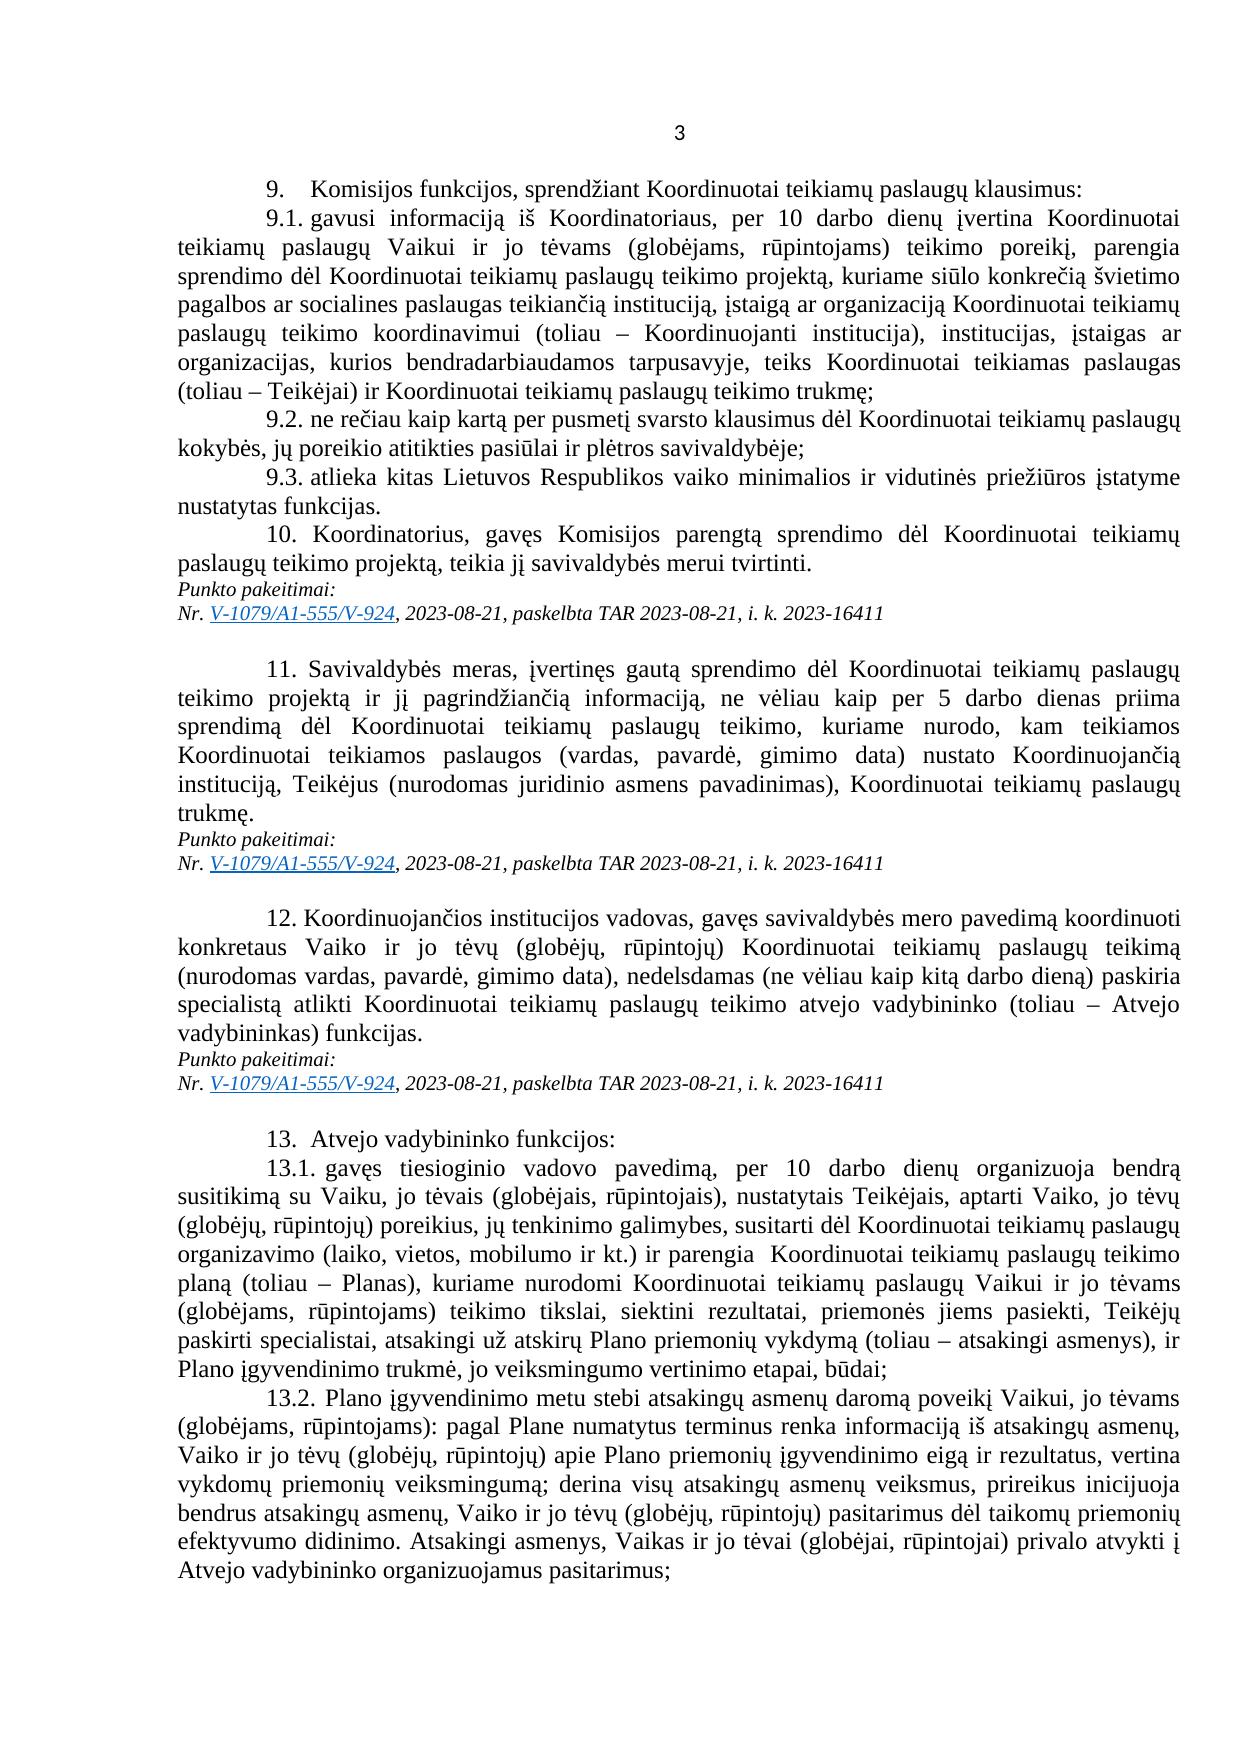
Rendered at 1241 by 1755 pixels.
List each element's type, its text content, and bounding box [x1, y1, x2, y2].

text 9.2. ne rečiau kaip kartą per pusmetį svarsto klausimus dėl Koordinuotai teikiamų paslaugų kokybės, jų poreikio atitikties pasiūlai ir plėtros savivaldybėje; [177, 404, 1181, 462]
text Nr. V-1079/A1-555/V-924, 2023-08-21, paskelbta TAR 2023-08-21, i. k. 2023-16411 [177, 851, 1181, 874]
text Nr. V-1079/A1-555/V-924, 2023-08-21, paskelbta TAR 2023-08-21, i. k. 2023-16411 [177, 1071, 1181, 1095]
text Punkto pakeitimai: [177, 826, 1181, 851]
text 10. Koordinatorius, gavęs Komisijos parengtą sprendimo dėl Koordinuotai teikiamų paslaugų teikimo projektą, teikia jį savivaldybės merui tvirtinti. [177, 519, 1181, 577]
text 9.1. gavusi informaciją iš Koordinatoriaus, per 10 darbo dienų įvertina Koordinuotai teikiamų paslaugų Vaikui ir jo tėvams (globėjams, rūpintojams) teikimo poreikį, parengia sprendimo dėl Koordinuotai teikiamų paslaugų teikimo projektą, kuriame siūlo konkrečią švietimo pagalbos ar socialines paslaugas teikiančią instituciją, įstaigą ar organizaciją Koordinuotai teikiamų paslaugų teikimo koordinavimui (toliau – Koordinuojanti institucija), institucijas, įstaigas ar organizacijas, kurios bendradarbiaudamos tarpusavyje, teiks Koordinuotai teikiamas paslaugas (toliau – Teikėjai) ir Koordinuotai teikiamų paslaugų teikimo trukmę; [177, 203, 1181, 404]
text 11. Savivaldybės meras, įvertinęs gautą sprendimo dėl Koordinuotai teikiamų paslaugų teikimo projektą ir jį pagrindžiančią informaciją, ne vėliau kaip per 5 darbo dienas priima sprendimą dėl Koordinuotai teikiamų paslaugų teikimo, kuriame nurodo, kam teikiamos Koordinuotai teikiamos paslaugos (vardas, pavardė, gimimo data) nustato Koordinuojančią instituciją, Teikėjus (nurodomas juridinio asmens pavadinimas), Koordinuotai teikiamų paslaugų trukmę. [177, 654, 1181, 826]
text 13. Atvejo vadybininko funkcijos: [177, 1124, 1181, 1153]
text 13.1. gavęs tiesioginio vadovo pavedimą, per 10 darbo dienų organizuoja bendrą susitikimą su Vaiku, jo tėvais (globėjais, rūpintojais), nustatytais Teikėjais, aptarti Vaiko, jo tėvų (globėjų, rūpintojų) poreikius, jų tenkinimo galimybes, susitarti dėl Koordinuotai teikiamų paslaugų organizavimo (laiko, vietos, mobilumo ir kt.) ir parengia Koordinuotai teikiamų paslaugų teikimo planą (toliau – Planas), kuriame nurodomi Koordinuotai teikiamų paslaugų Vaikui ir jo tėvams (globėjams, rūpintojams) teikimo tikslai, siektini rezultatai, priemonės jiems pasiekti, Teikėjų paskirti specialistai, atsakingi už atskirų Plano priemonių vykdymą (toliau – atsakingi asmenys), ir Plano įgyvendinimo trukmė, jo veiksmingumo vertinimo etapai, būdai; [177, 1153, 1181, 1383]
text Nr. V-1079/A1-555/V-924, 2023-08-21, paskelbta TAR 2023-08-21, i. k. 2023-16411 [177, 601, 1181, 625]
text 13.2. Plano įgyvendinimo metu stebi atsakingų asmenų daromą poveikį Vaikui, jo tėvams (globėjams, rūpintojams): pagal Plane numatytus terminus renka informaciją iš atsakingų asmenų, Vaiko ir jo tėvų (globėjų, rūpintojų) apie Plano priemonių įgyvendinimo eigą ir rezultatus, vertina vykdomų priemonių veiksmingumą; derina visų atsakingų asmenų veiksmus, prireikus inicijuoja bendrus atsakingų asmenų, Vaiko ir jo tėvų (globėjų, rūpintojų) pasitarimus dėl taikomų priemonių efektyvumo didinimo. Atsakingi asmenys, Vaikas ir jo tėvai (globėjai, rūpintojai) privalo atvykti į Atvejo vadybininko organizuojamus pasitarimus; [177, 1383, 1181, 1584]
text 9. Komisijos funkcijos, sprendžiant Koordinuotai teikiamų paslaugų klausimus: [177, 174, 1181, 203]
text Punkto pakeitimai: [177, 1047, 1181, 1071]
text 12. Koordinuojančios institucijos vadovas, gavęs savivaldybės mero pavedimą koordinuoti konkretaus Vaiko ir jo tėvų (globėjų, rūpintojų) Koordinuotai teikiamų paslaugų teikimą (nurodomas vardas, pavardė, gimimo data), nedelsdamas (ne vėliau kaip kitą darbo dieną) paskiria specialistą atlikti Koordinuotai teikiamų paslaugų teikimo atvejo vadybininko (toliau – Atvejo vadybininkas) funkcijas. [177, 903, 1181, 1047]
text 9.3. atlieka kitas Lietuvos Respublikos vaiko minimalios ir vidutinės priežiūros įstatyme nustatytas funkcijas. [177, 462, 1181, 519]
text Punkto pakeitimai: [177, 577, 1181, 601]
